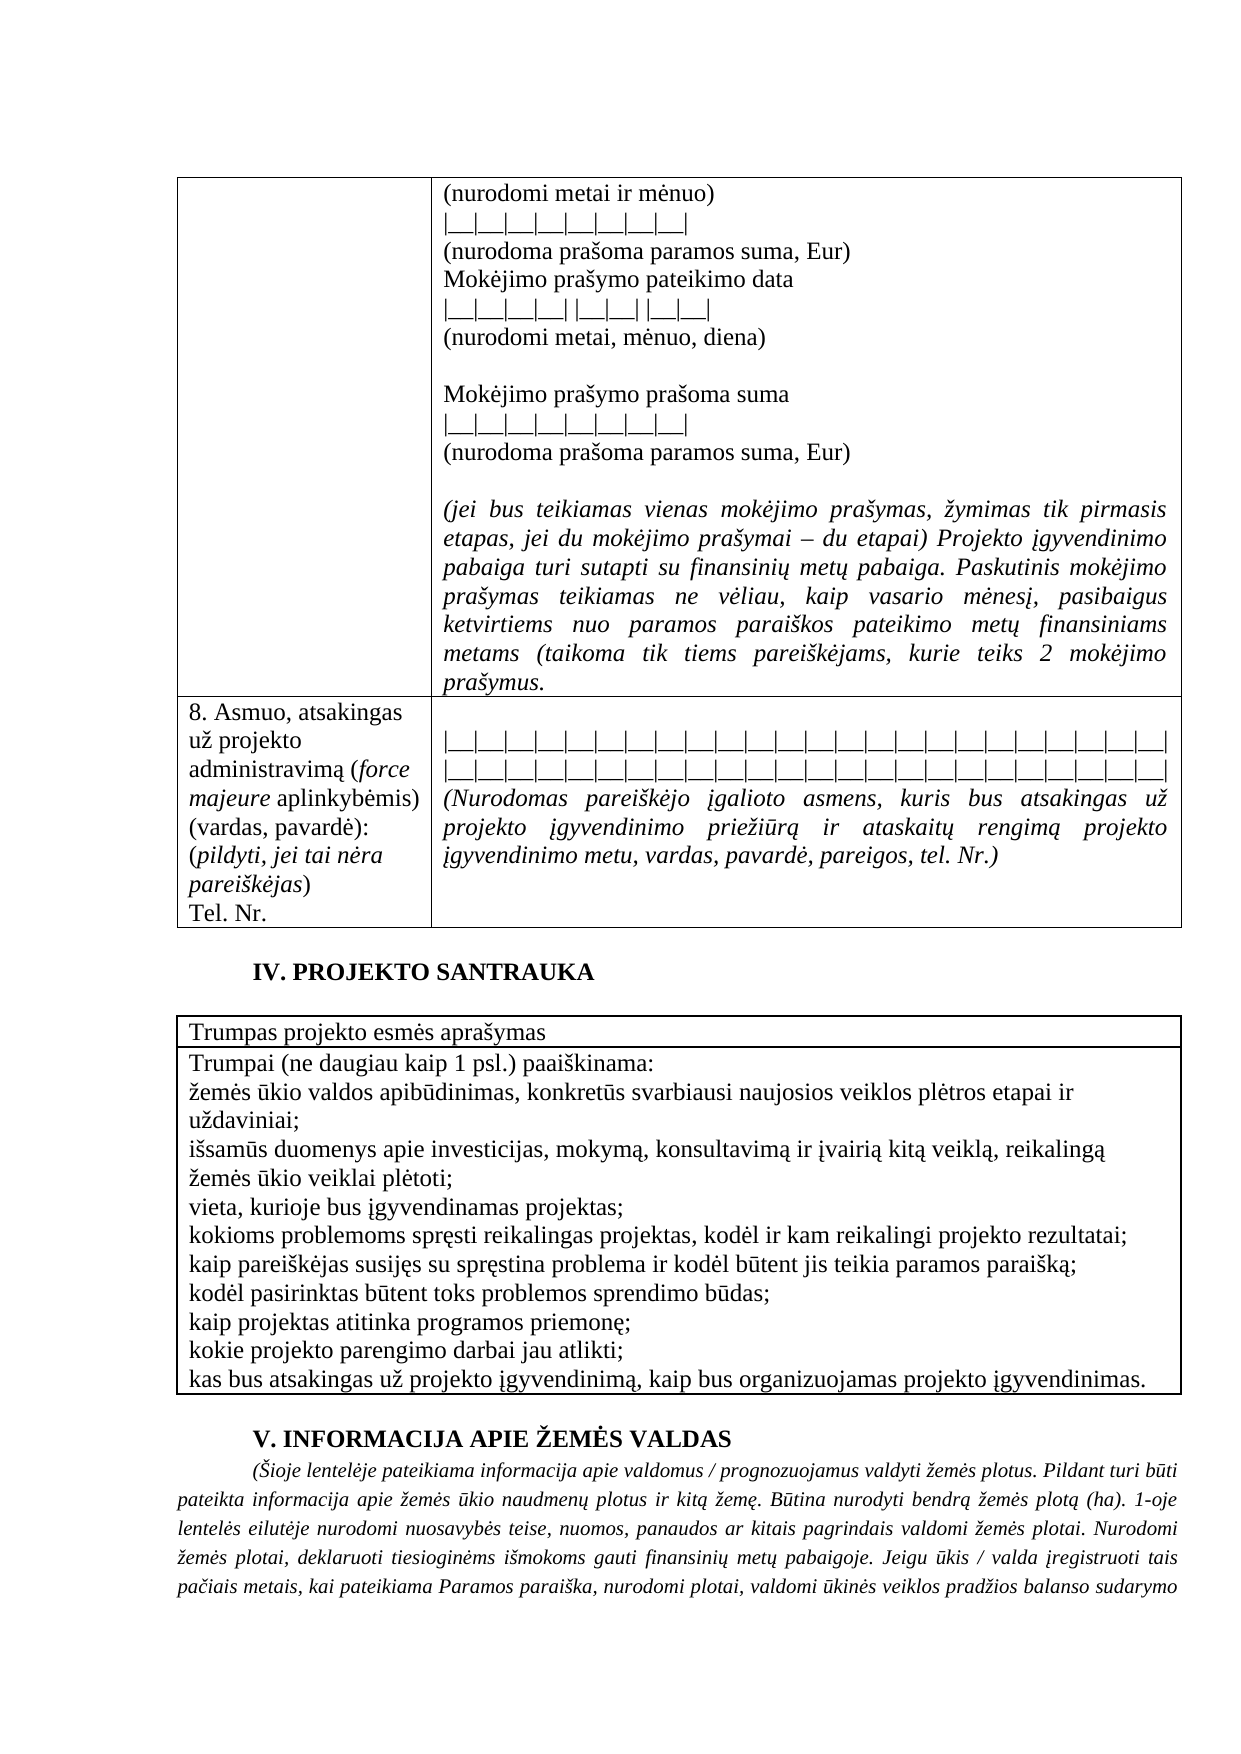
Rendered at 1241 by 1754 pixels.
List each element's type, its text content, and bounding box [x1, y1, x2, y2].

text V. INFORMACIJA APIE ŽEMĖS VALDAS [177, 1424, 1181, 1453]
table_cell [178, 178, 431, 696]
table_cell (nurodomi metai ir mėnuo) |__|__|__|__|__|__|__|__| (nurodoma prašoma paramos suma, Eur) Mokėjimo prašymo pateikimo data |__|__|__|__| |__|__| |__|__| (nurodomi metai, mėnuo, diena) Mokėjimo prašymo prašoma suma |__|__|__|__|__|__|__|__| (nurodoma prašoma paramos suma, Eur) (jei bus teikiamas vienas mokėjimo prašymas, žymimas tik pirmasis etapas, jei du mokėjimo prašymai – du etapai) Projekto įgyvendinimo pabaiga turi sutapti su finansinių metų pabaiga. Paskutinis mokėjimo prašymas teikiamas ne vėliau, kaip vasario mėnesį, pasibaigus ketvirtiems nuo paramos paraiškos pateikimo metų finansiniams metams (taikoma tik tiems pareiškėjams, kurie teiks 2 mokėjimo prašymus. [432, 178, 1181, 696]
text IV. PROJEKTO SANTRAUKA [177, 957, 1181, 986]
table_cell Trumpai (ne daugiau kaip 1 psl.) paaiškinama: žemės ūkio valdos apibūdinimas, konkretūs svarbiausi naujosios veiklos plėtros etapai ir uždaviniai; išsamūs duomenys apie investicijas, mokymą, konsultavimą ir įvairią kitą veiklą, reikalingą žemės ūkio veiklai plėtoti; vieta, kurioje bus įgyvendinamas projektas; kokioms problemoms spręsti reikalingas projektas, kodėl ir kam reikalingi projekto rezultatai; kaip pareiškėjas susijęs su spręstina problema ir kodėl būtent jis teikia paramos paraišką; kodėl pasirinktas būtent toks problemos sprendimo būdas; kaip projektas atitinka programos priemonę; kokie projekto parengimo darbai jau atlikti; kas bus atsakingas už projekto įgyvendinimą, kaip bus organizuojamas projekto įgyvendinimas. [178, 1048, 1180, 1393]
table_header Trumpas projekto esmės aprašymas [178, 1017, 1180, 1046]
table_cell |__|__|__|__|__|__|__|__|__|__|__|__|__|__|__|__|__|__|__|__|__|__|__|__| |__|__|__|__|__|__|__|__|__|__|__|__|__|__|__|__|__|__|__|__|__|__|__|__| (Nurodomas pareiškėjo įgalioto asmens, kuris bus atsakingas už projekto įgyvendinimo priežiūrą ir ataskaitų rengimą projekto įgyvendinimo metu, vardas, pavardė, pareigos, tel. Nr.) [432, 697, 1181, 927]
table_cell 8. Asmuo, atsakingas už projekto administravimą (force majeure aplinkybėmis) (vardas, pavardė): (pildyti, jei tai nėra pareiškėjas) Tel. Nr. [178, 697, 431, 927]
text (Šioje lentelėje pateikiama informacija apie valdomus / prognozuojamus valdyti žemės plotus. Pildant turi būti pateikta informacija apie žemės ūkio naudmenų plotus ir kitą žemę. Būtina nurodyti bendrą žemės plotą (ha). 1-oje lentelės eilutėje nurodomi nuosavybės teise, nuomos, panaudos ar kitais pagrindais valdomi žemės plotai. Nurodomi žemės plotai, deklaruoti tiesioginėms išmokoms gauti finansinių metų pabaigoje. Jeigu ūkis / valda įregistruoti tais pačiais metais, kai pateikiama Paramos paraiška, nurodomi plotai, valdomi ūkinės veiklos pradžios balanso sudarymo [177, 1453, 1181, 1598]
